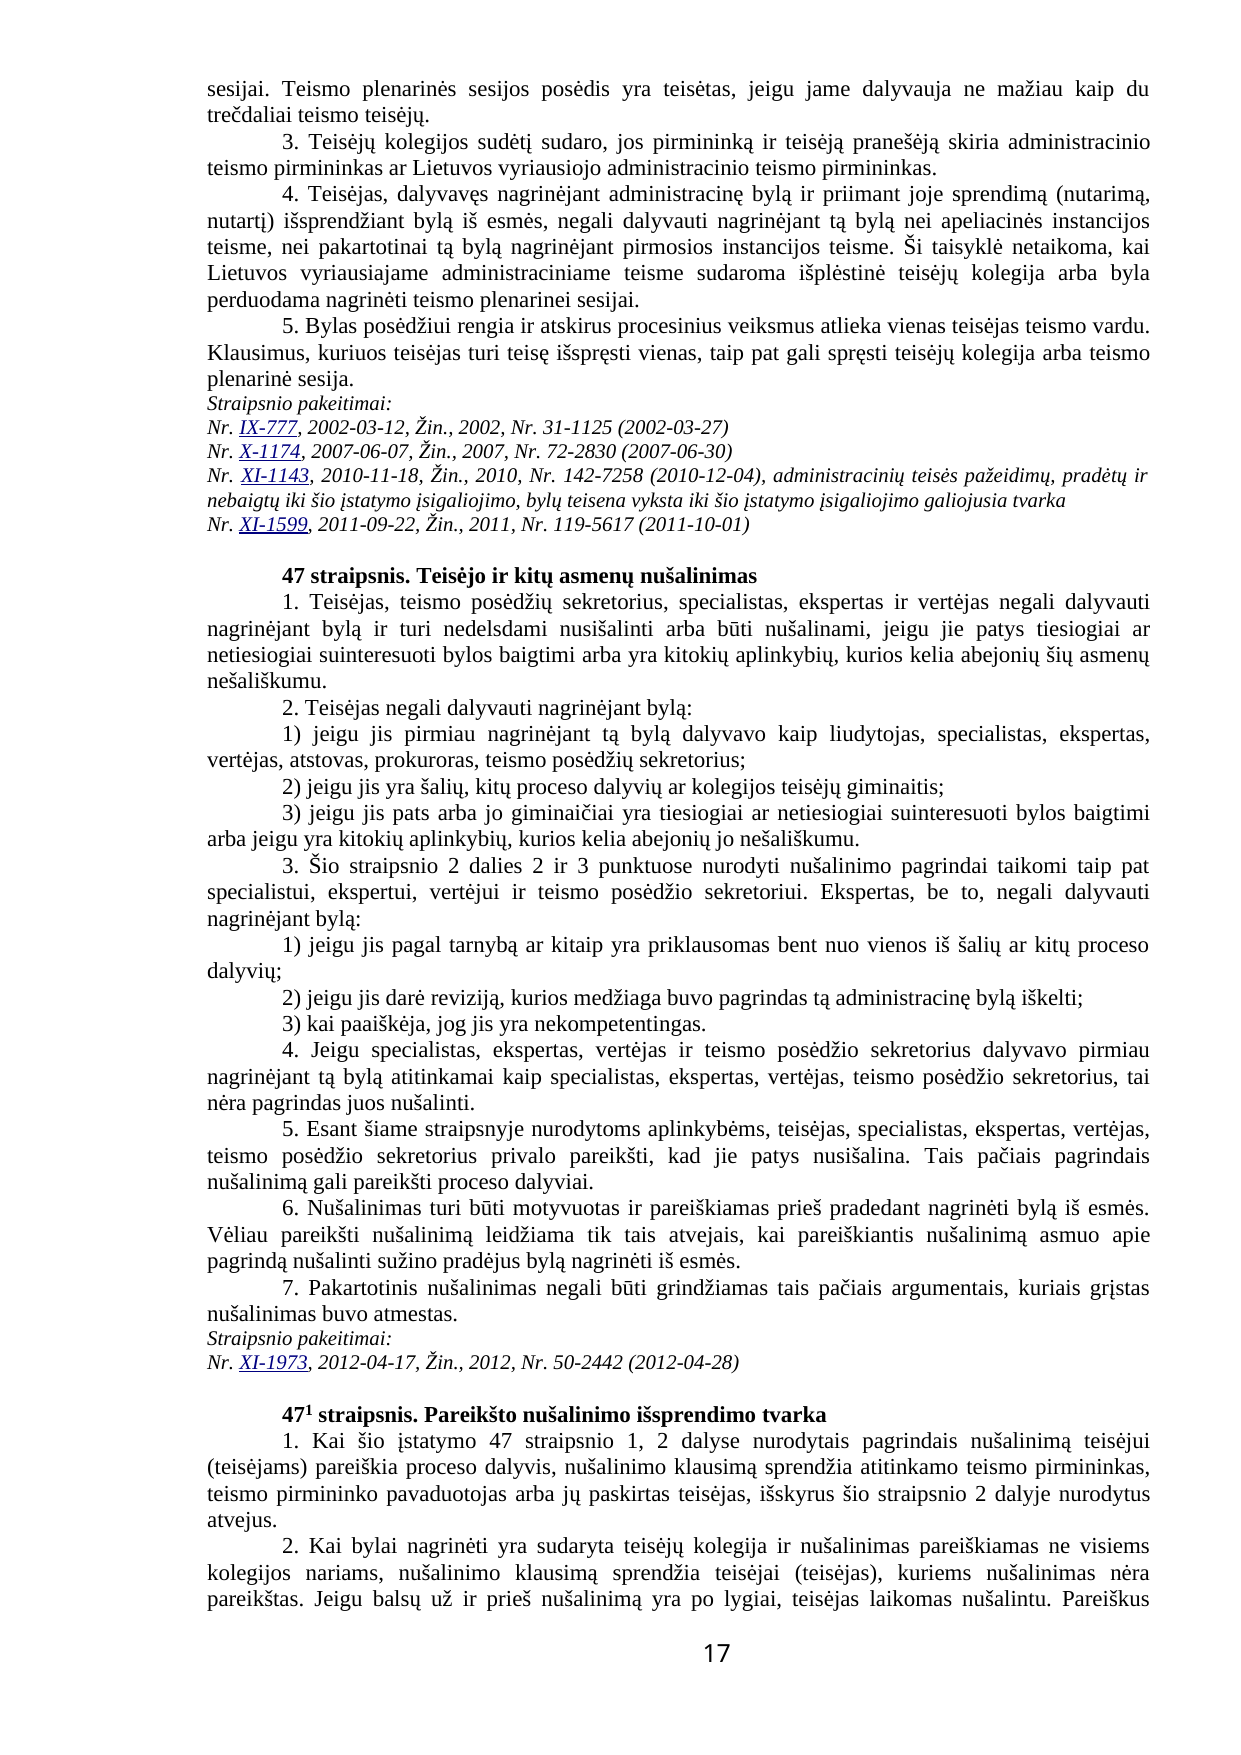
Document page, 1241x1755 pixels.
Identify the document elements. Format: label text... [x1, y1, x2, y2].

text 6. Nušalinimas turi būti motyvuotas ir pareiškiamas prieš pradedant nagrinėti bylą iš esmės. Vėliau pareikšti nušalinimą leidžiama tik tais atvejais, kai pareiškiantis nušalinimą asmuo apie pagrindą nušalinti sužino pradėjus bylą nagrinėti iš esmės. [207, 1194, 1152, 1273]
text 3. Teisėjų kolegijos sudėtį sudaro, jos pirmininką ir teisėją pranešėją skiria administracinio teismo pirmininkas ar Lietuvos vyriausiojo administracinio teismo pirmininkas. [207, 128, 1152, 180]
text 2) jeigu jis yra šalių, kitų proceso dalyvių ar kolegijos teisėjų giminaitis; [207, 773, 1152, 799]
text Nr. X-1174, 2007-06-07, Žin., 2007, Nr. 72-2830 (2007-06-30) [207, 439, 1152, 463]
text Nr. XI-1143, 2010-11-18, Žin., 2010, Nr. 142-7258 (2010-12-04), administracinių teisės pažeidimų, pradėtų ir nebaigtų iki šio įstatymo įsigaliojimo, bylų teisena vyksta iki šio įstatymo įsigaliojimo galiojusia tvarka [207, 463, 1152, 512]
text Nr. XI-1599, 2011-09-22, Žin., 2011, Nr. 119-5617 (2011-10-01) [207, 512, 1152, 536]
text Nr. IX-777, 2002-03-12, Žin., 2002, Nr. 31-1125 (2002-03-27) [207, 415, 1152, 439]
text 4. Teisėjas, dalyvavęs nagrinėjant administracinę bylą ir priimant joje sprendimą (nutarimą, nutartį) išsprendžiant bylą iš esmės, negali dalyvauti nagrinėjant tą bylą nei apeliacinės instancijos teisme, nei pakartotinai tą bylą nagrinėjant pirmosios instancijos teisme. Ši taisyklė netaikoma, kai Lietuvos vyriausiajame administraciniame teisme sudaroma išplėstinė teisėjų kolegija arba byla perduodama nagrinėti teismo plenarinei sesijai. [207, 180, 1152, 312]
text 4. Jeigu specialistas, ekspertas, vertėjas ir teismo posėdžio sekretorius dalyvavo pirmiau nagrinėjant tą bylą atitinkamai kaip specialistas, ekspertas, vertėjas, teismo posėdžio sekretorius, tai nėra pagrindas juos nušalinti. [207, 1036, 1152, 1115]
text 1) jeigu jis pagal tarnybą ar kitaip yra priklausomas bent nuo vienos iš šalių ar kitų proceso dalyvių; [207, 931, 1152, 984]
text Nr. XI-1973, 2012-04-17, Žin., 2012, Nr. 50-2442 (2012-04-28) [207, 1350, 1152, 1374]
text 7. Pakartotinis nušalinimas negali būti grindžiamas tais pačiais argumentais, kuriais grįstas nušalinimas buvo atmestas. [207, 1273, 1152, 1326]
text 1. Teisėjas, teismo posėdžių sekretorius, specialistas, ekspertas ir vertėjas negali dalyvauti nagrinėjant bylą ir turi nedelsdami nusišalinti arba būti nušalinami, jeigu jie patys tiesiogiai ar netiesiogiai suinteresuoti bylos baigtimi arba yra kitokių aplinkybių, kurios kelia abejonių šių asmenų nešališkumu. [207, 588, 1152, 694]
text 2. Kai bylai nagrinėti yra sudaryta teisėjų kolegija ir nušalinimas pareiškiamas ne visiems kolegijos nariams, nušalinimo klausimą sprendžia teisėjai (teisėjas), kuriems nušalinimas nėra pareikštas. Jeigu balsų už ir prieš nušalinimą yra po lygiai, teisėjas laikomas nušalintu. Pareiškus [207, 1532, 1152, 1612]
text 2) jeigu jis darė reviziją, kurios medžiaga buvo pagrindas tą administracinę bylą iškelti; [207, 984, 1152, 1010]
text Straipsnio pakeitimai: [207, 391, 1152, 415]
text 3) jeigu jis pats arba jo giminaičiai yra tiesiogiai ar netiesiogiai suinteresuoti bylos baigtimi arba jeigu yra kitokių aplinkybių, kurios kelia abejonių jo nešališkumu. [207, 799, 1152, 852]
text 5. Esant šiame straipsnyje nurodytoms aplinkybėms, teisėjas, specialistas, ekspertas, vertėjas, teismo posėdžio sekretorius privalo pareikšti, kad jie patys nusišalina. Tais pačiais pagrindais nušalinimą gali pareikšti proceso dalyviai. [207, 1115, 1152, 1194]
text sesijai. Teismo plenarinės sesijos posėdis yra teisėtas, jeigu jame dalyvauja ne mažiau kaip du trečdaliai teismo teisėjų. [207, 75, 1152, 128]
text 5. Bylas posėdžiui rengia ir atskirus procesinius veiksmus atlieka vienas teisėjas teismo vardu. Klausimus, kuriuos teisėjas turi teisę išspręsti vienas, taip pat gali spręsti teisėjų kolegija arba teismo plenarinė sesija. [207, 312, 1152, 391]
text Straipsnio pakeitimai: [207, 1326, 1152, 1350]
text 3) kai paaiškėja, jog jis yra nekompetentingas. [207, 1010, 1152, 1036]
text 3. Šio straipsnio 2 dalies 2 ir 3 punktuose nurodyti nušalinimo pagrindai taikomi taip pat specialistui, ekspertui, vertėjui ir teismo posėdžio sekretoriui. Ekspertas, be to, negali dalyvauti nagrinėjant bylą: [207, 852, 1152, 931]
text 2. Teisėjas negali dalyvauti nagrinėjant bylą: [207, 694, 1152, 720]
text 47 straipsnis. Teisėjo ir kitų asmenų nušalinimas [207, 562, 1152, 588]
text 1) jeigu jis pirmiau nagrinėjant tą bylą dalyvavo kaip liudytojas, specialistas, ekspertas, vertėjas, atstovas, prokuroras, teismo posėdžių sekretorius; [207, 720, 1152, 773]
text 471 straipsnis. Pareikšto nušalinimo išsprendimo tvarka [207, 1401, 1152, 1427]
text 1. Kai šio įstatymo 47 straipsnio 1, 2 dalyse nurodytais pagrindais nušalinimą teisėjui (teisėjams) pareiškia proceso dalyvis, nušalinimo klausimą sprendžia atitinkamo teismo pirmininkas, teismo pirmininko pavaduotojas arba jų paskirtas teisėjas, išskyrus šio straipsnio 2 dalyje nurodytus atvejus. [207, 1427, 1152, 1532]
